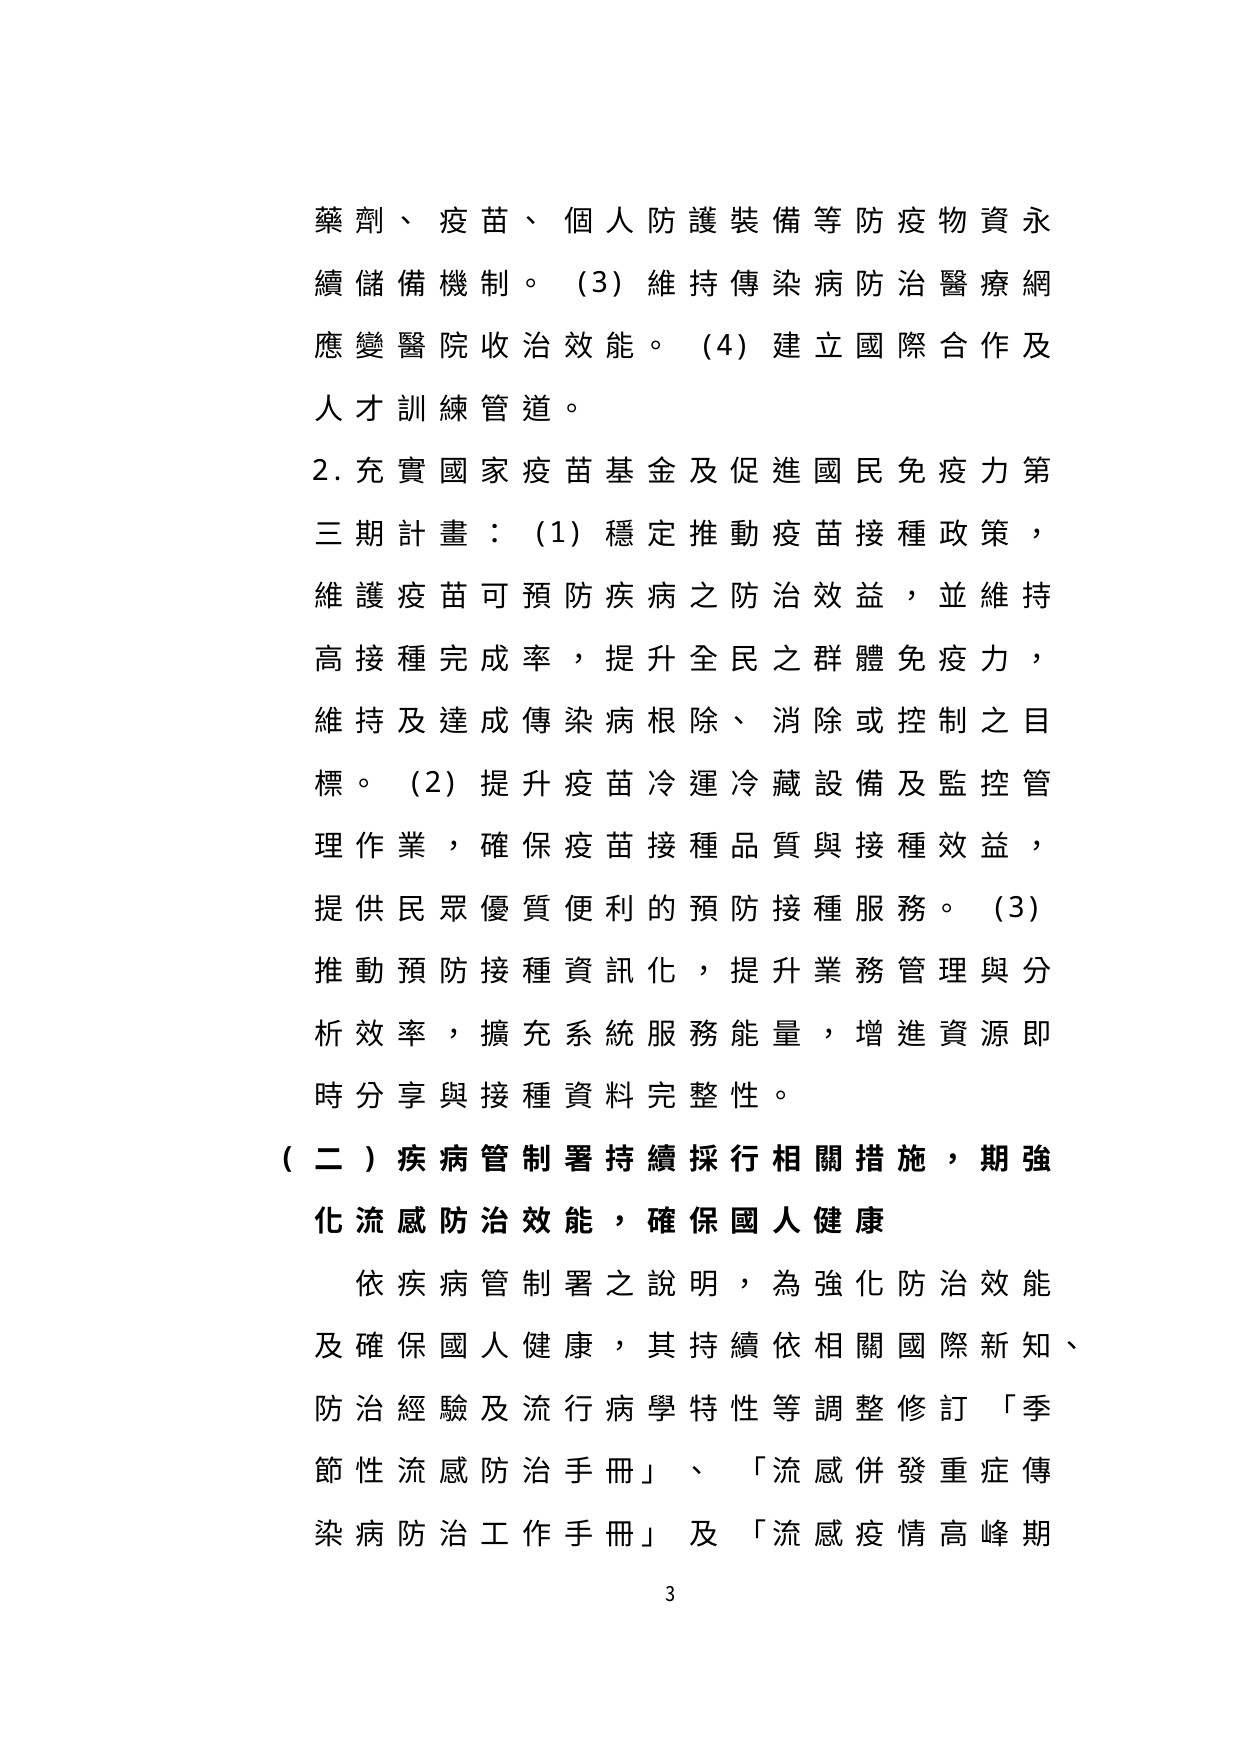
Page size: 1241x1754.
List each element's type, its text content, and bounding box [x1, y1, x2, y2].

text 藥劑、疫苗、個人防護裝備等防疫物資永續儲備機制。(3)維持傳染病防治醫療網應變醫院收治效能。(4)建立國際合作及人才訓練管道。 [271, 177, 1058, 427]
text (二)疾病管制署持續採行相關措施，期強化流感防治效能，確保國人健康 [242, 1115, 1058, 1240]
text 2.充實國家疫苗基金及促進國民免疫力第三期計畫：(1)穩定推動疫苗接種政策，維護疫苗可預防疾病之防治效益，並維持高接種完成率，提升全民之群體免疫力，維持及達成傳染病根除、消除或控制之目標。(2)提升疫苗冷運冷藏設備及監控管理作業，確保疫苗接種品質與接種效益，提供民眾優質便利的預防接種服務。(3)推動預防接種資訊化，提升業務管理與分析效率，擴充系統服務能量，增進資源即時分享與接種資料完整性。 [271, 427, 1058, 1115]
text 依疾病管制署之說明，為強化防治效能及確保國人健康，其持續依相關國際新知、防治經驗及流行病學特性等調整修訂「季節性流感防治手冊」、「流感併發重症傳染病防治工作手冊」及「流感疫情高峰期應變作戰計畫」，除採行包含嚴密監測流感疫情、強化入境旅客健康監測、提供公費流感抗病毒藥劑予適用對象及增設藥劑配置點、提升急重症醫療照護品質及資源調度、加強風險溝通與衛教等因應措施外，並持續針對醫療機構、人口密集機構(長照機構/矯正機關)及學校/補習班等易造成流感疾病傳播之場所進行感控查核，且強化地方政府衛生局之督導職責，進行跨局處協調全面共同防治流感疫情，暨持續呼籲民眾接種流感疫苗、落實勤洗手及注意呼吸道衛生等流感防治方法，強化國人流感防治知能等措施。 [271, 1240, 1058, 1552]
